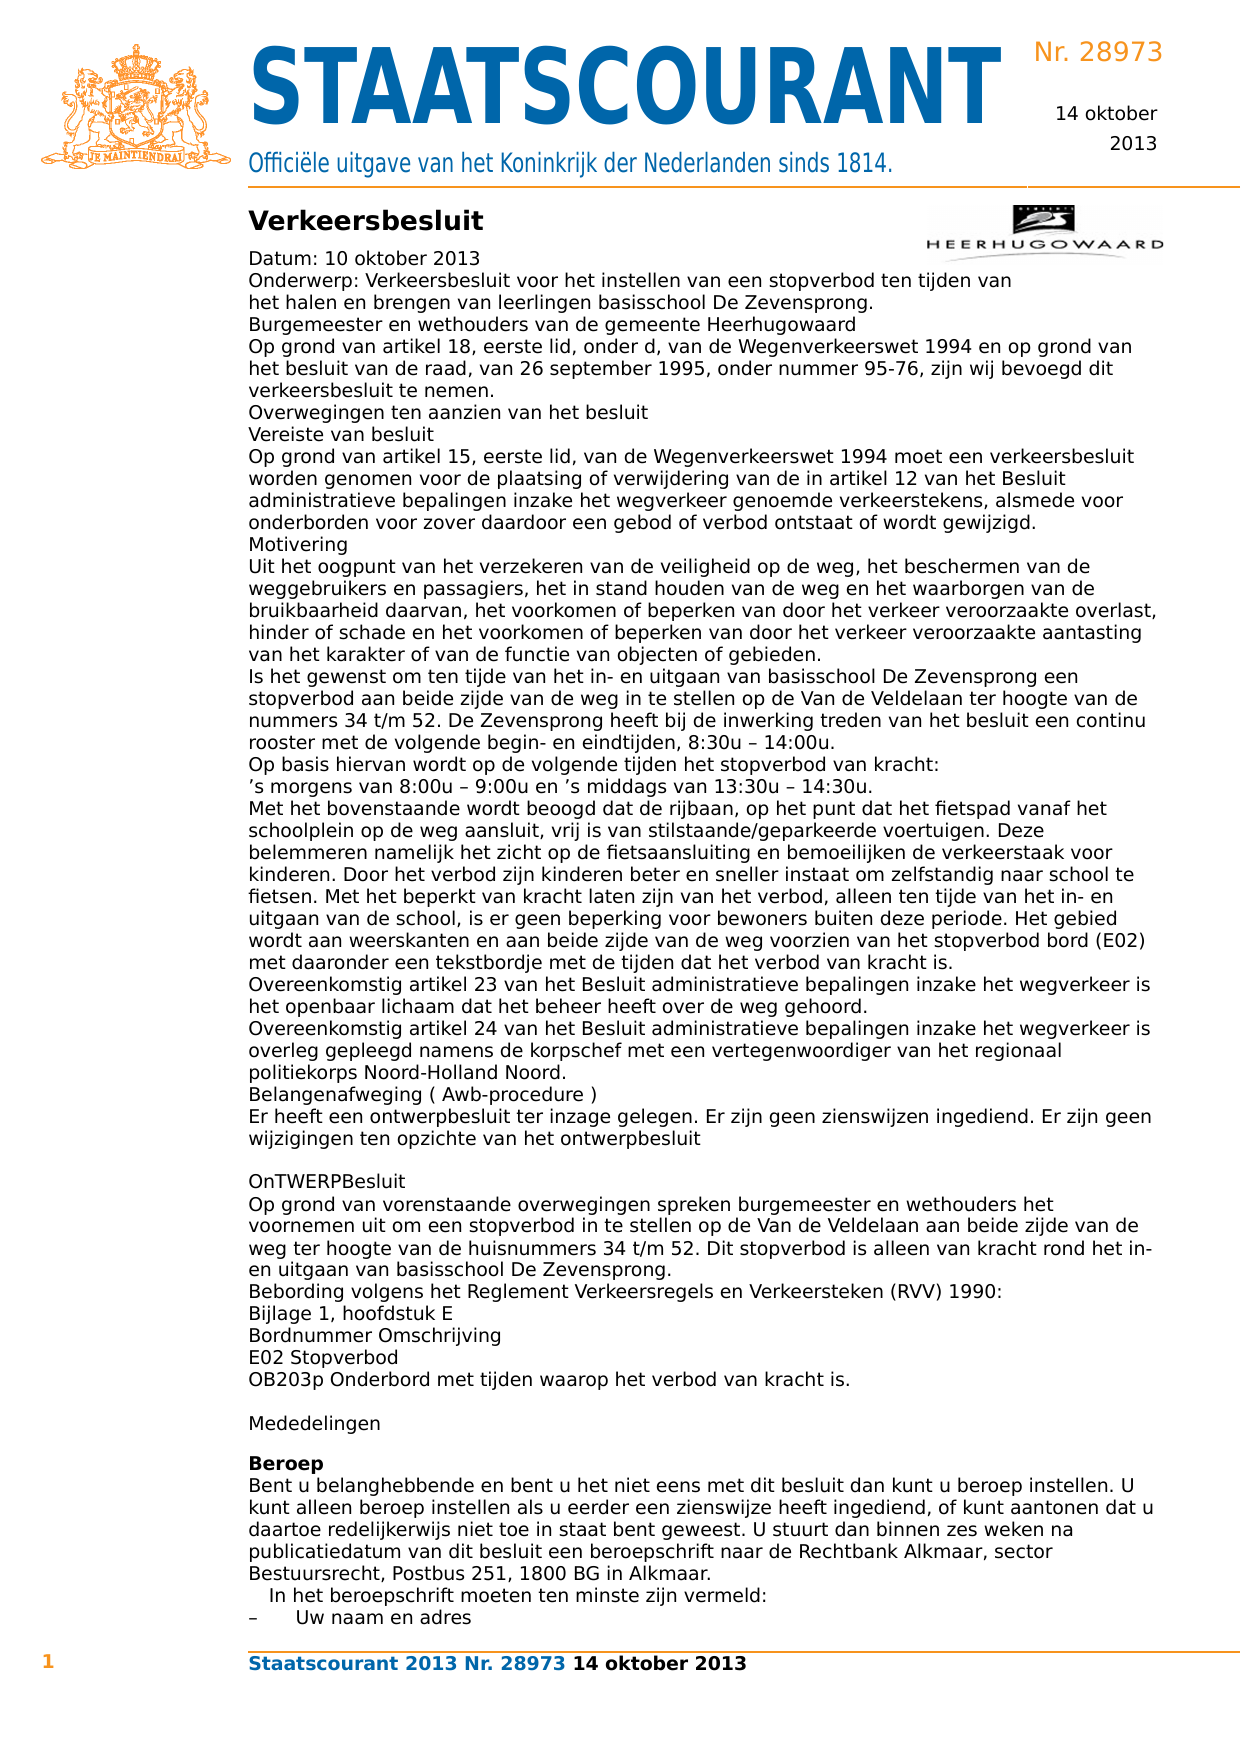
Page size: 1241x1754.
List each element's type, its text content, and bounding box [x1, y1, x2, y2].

subtitle Overwegingen ten aanzien van het besluit [248, 402, 1163, 424]
text Op grond van artikel 15, eerste lid, van de Wegenverkeerswet 1994 moet een verkeersbesluit worden genomen voor de plaatsing of verwijdering van de in artikel 12 van het Besluit administratieve bepalingen inzake het wegverkeer genoemde verkeerstekens, alsmede voor onderborden voor zover daardoor een gebod of verbod ontstaat of wordt gewijzigd. [248, 446, 1163, 534]
picture [927, 205, 1164, 265]
subtitle OnTWERPBesluit [248, 1171, 1163, 1193]
subtitle Burgemeester en wethouders van de gemeente Heerhugowaard [248, 314, 1163, 336]
picture [41, 44, 231, 169]
subtitle Beroep [248, 1453, 1163, 1475]
subtitle Mededelingen [248, 1413, 1163, 1435]
text Met het bovenstaande wordt beoogd dat de rijbaan, op het punt dat het fietspad vanaf het schoolplein op de weg aansluit, vrij is van stilstaande/geparkeerde voertuigen. Deze belemmeren namelijk het zicht op de fietsaansluiting en bemoeilijken de verkeerstaak voor kinderen. Door het verbod zijn kinderen beter en sneller instaat om zelfstandig naar school te fietsen. Met het beperkt van kracht laten zijn van het verbod, alleen ten tijde van het in- en uitgaan van de school, is er geen beperking voor bewoners buiten deze periode. Het gebied wordt aan weerskanten en aan beide zijde van de weg voorzien van het stopverbod bord (E02) met daaronder een tekstbordje met de tijden dat het verbod van kracht is. [248, 798, 1163, 974]
text OB203p Onderbord met tijden waarop het verbod van kracht is. [248, 1369, 1163, 1391]
text Onderwerp: Verkeersbesluit voor het instellen van een stopverbod ten tijden van [248, 270, 1163, 292]
text Overeenkomstig artikel 24 van het Besluit administratieve bepalingen inzake het wegverkeer is overleg gepleegd namens de korpschef met een vertegenwoordiger van het regionaal politiekorps Noord-Holland Noord. [248, 1018, 1163, 1083]
text In het beroepschrift moeten ten minste zijn vermeld: [248, 1585, 1163, 1607]
text Is het gewenst om ten tijde van het in- en uitgaan van basisschool De Zevensprong een stopverbod aan beide zijde van de weg in te stellen op de Van de Veldelaan ter hoogte van de nummers 34 t/m 52. De Zevensprong heeft bij de inwerking treden van het besluit een continu rooster met de volgende begin- en eindtijden, 8:30u – 14:00u. [248, 666, 1163, 754]
text Bebording volgens het Reglement Verkeersregels en Verkeersteken (RVV) 1990: [248, 1281, 1163, 1303]
text Op grond van vorenstaande overwegingen spreken burgemeester en wethouders het voornemen uit om een stopverbod in te stellen op de Van de Veldelaan aan beide zijde van de weg ter hoogte van de huisnummers 34 t/m 52. Dit stopverbod is alleen van kracht rond het in- en uitgaan van basisschool De Zevensprong. [248, 1193, 1163, 1281]
text Bordnummer Omschrijving [248, 1325, 1163, 1347]
text Er heeft een ontwerpbesluit ter inzage gelegen. Er zijn geen zienswijzen ingediend. Er zijn geen wijzigingen ten opzichte van het ontwerpbesluit [248, 1106, 1163, 1149]
text het halen en brengen van leerlingen basisschool De Zevensprong. [248, 292, 1163, 314]
list Uw naam en adres [248, 1607, 1163, 1629]
text Datum: 10 oktober 2013 [248, 248, 1163, 270]
subtitle Vereiste van besluit [248, 424, 1163, 446]
text ’s morgens van 8:00u – 9:00u en ’s middags van 13:30u – 14:30u. [248, 776, 1163, 798]
text E02 Stopverbod [248, 1347, 1163, 1369]
subtitle Motivering [248, 534, 1163, 556]
subtitle Verkeersbesluit [248, 206, 927, 237]
text Overeenkomstig artikel 23 van het Besluit administratieve bepalingen inzake het wegverkeer is het openbaar lichaam dat het beheer heeft over de weg gehoord. [248, 974, 1163, 1018]
text Bent u belanghebbende en bent u het niet eens met dit besluit dan kunt u beroep instellen. U kunt alleen beroep instellen als u eerder een zienswijze heeft ingediend, of kunt aantonen dat u daartoe redelijkerwijs niet toe in staat bent geweest. U stuurt dan binnen zes weken na publicatiedatum van dit besluit een beroepschrift naar de Rechtbank Alkmaar, sector Bestuursrecht, Postbus 251, 1800 BG in Alkmaar. [248, 1475, 1163, 1585]
text Op basis hiervan wordt op de volgende tijden het stopverbod van kracht: [248, 754, 1163, 776]
text Uit het oogpunt van het verzekeren van de veiligheid op de weg, het beschermen van de weggebruikers en passagiers, het in stand houden van de weg en het waarborgen van de bruikbaarheid daarvan, het voorkomen of beperken van door het verkeer veroorzaakte overlast, hinder of schade en het voorkomen of beperken van door het verkeer veroorzaakte aantasting van het karakter of van de functie van objecten of gebieden. [248, 556, 1163, 666]
text Op grond van artikel 18, eerste lid, onder d, van de Wegenverkeerswet 1994 en op grond van het besluit van de raad, van 26 september 1995, onder nummer 95-76, zijn wij bevoegd dit verkeersbesluit te nemen. [248, 336, 1163, 402]
subtitle Belangenafweging ( Awb-procedure ) [248, 1083, 1163, 1106]
subtitle Bijlage 1, hoofdstuk E [248, 1303, 1163, 1325]
